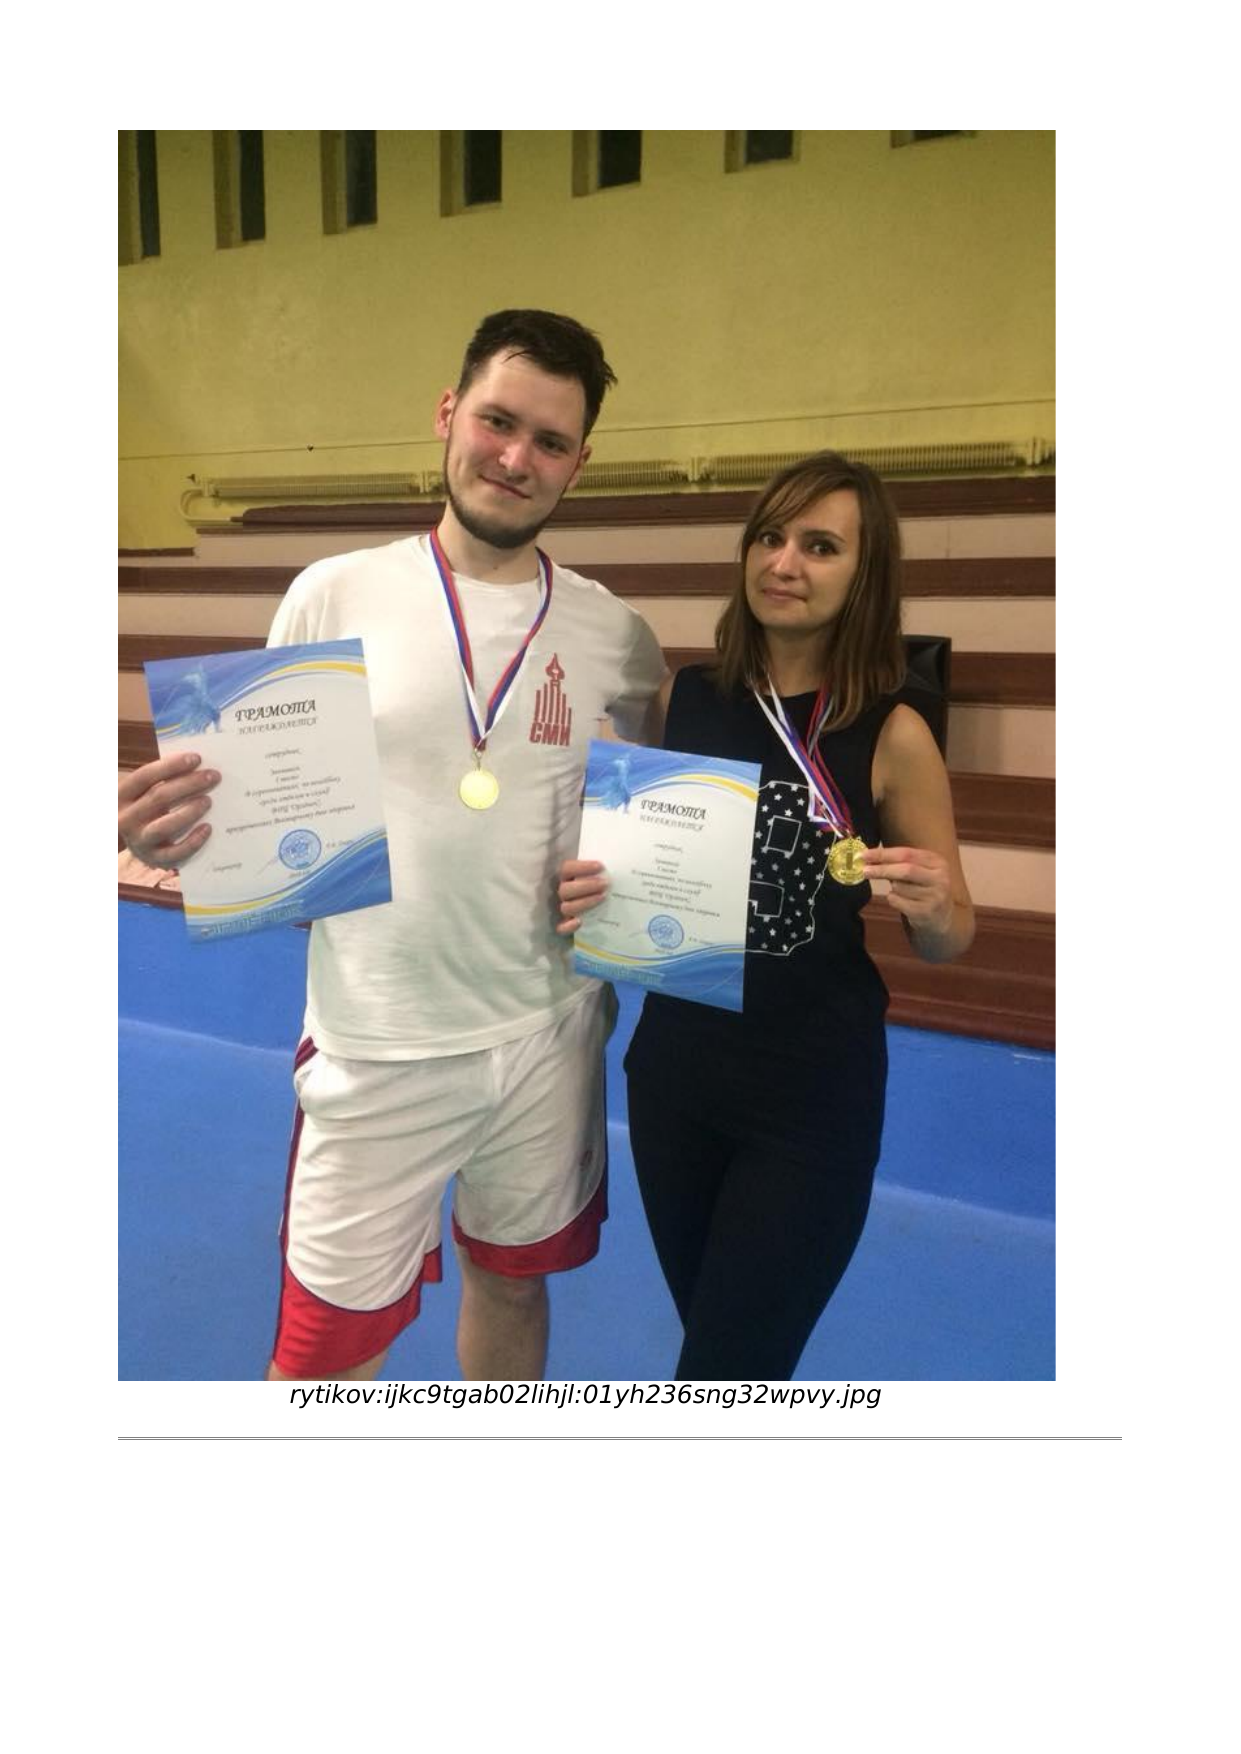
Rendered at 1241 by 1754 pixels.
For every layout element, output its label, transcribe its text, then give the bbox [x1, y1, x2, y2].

text rytikov:ijkc9tgab02lihjl:01yh236sng32wpvy.jpg [118, 1381, 1056, 1410]
picture [118, 130, 1056, 1381]
